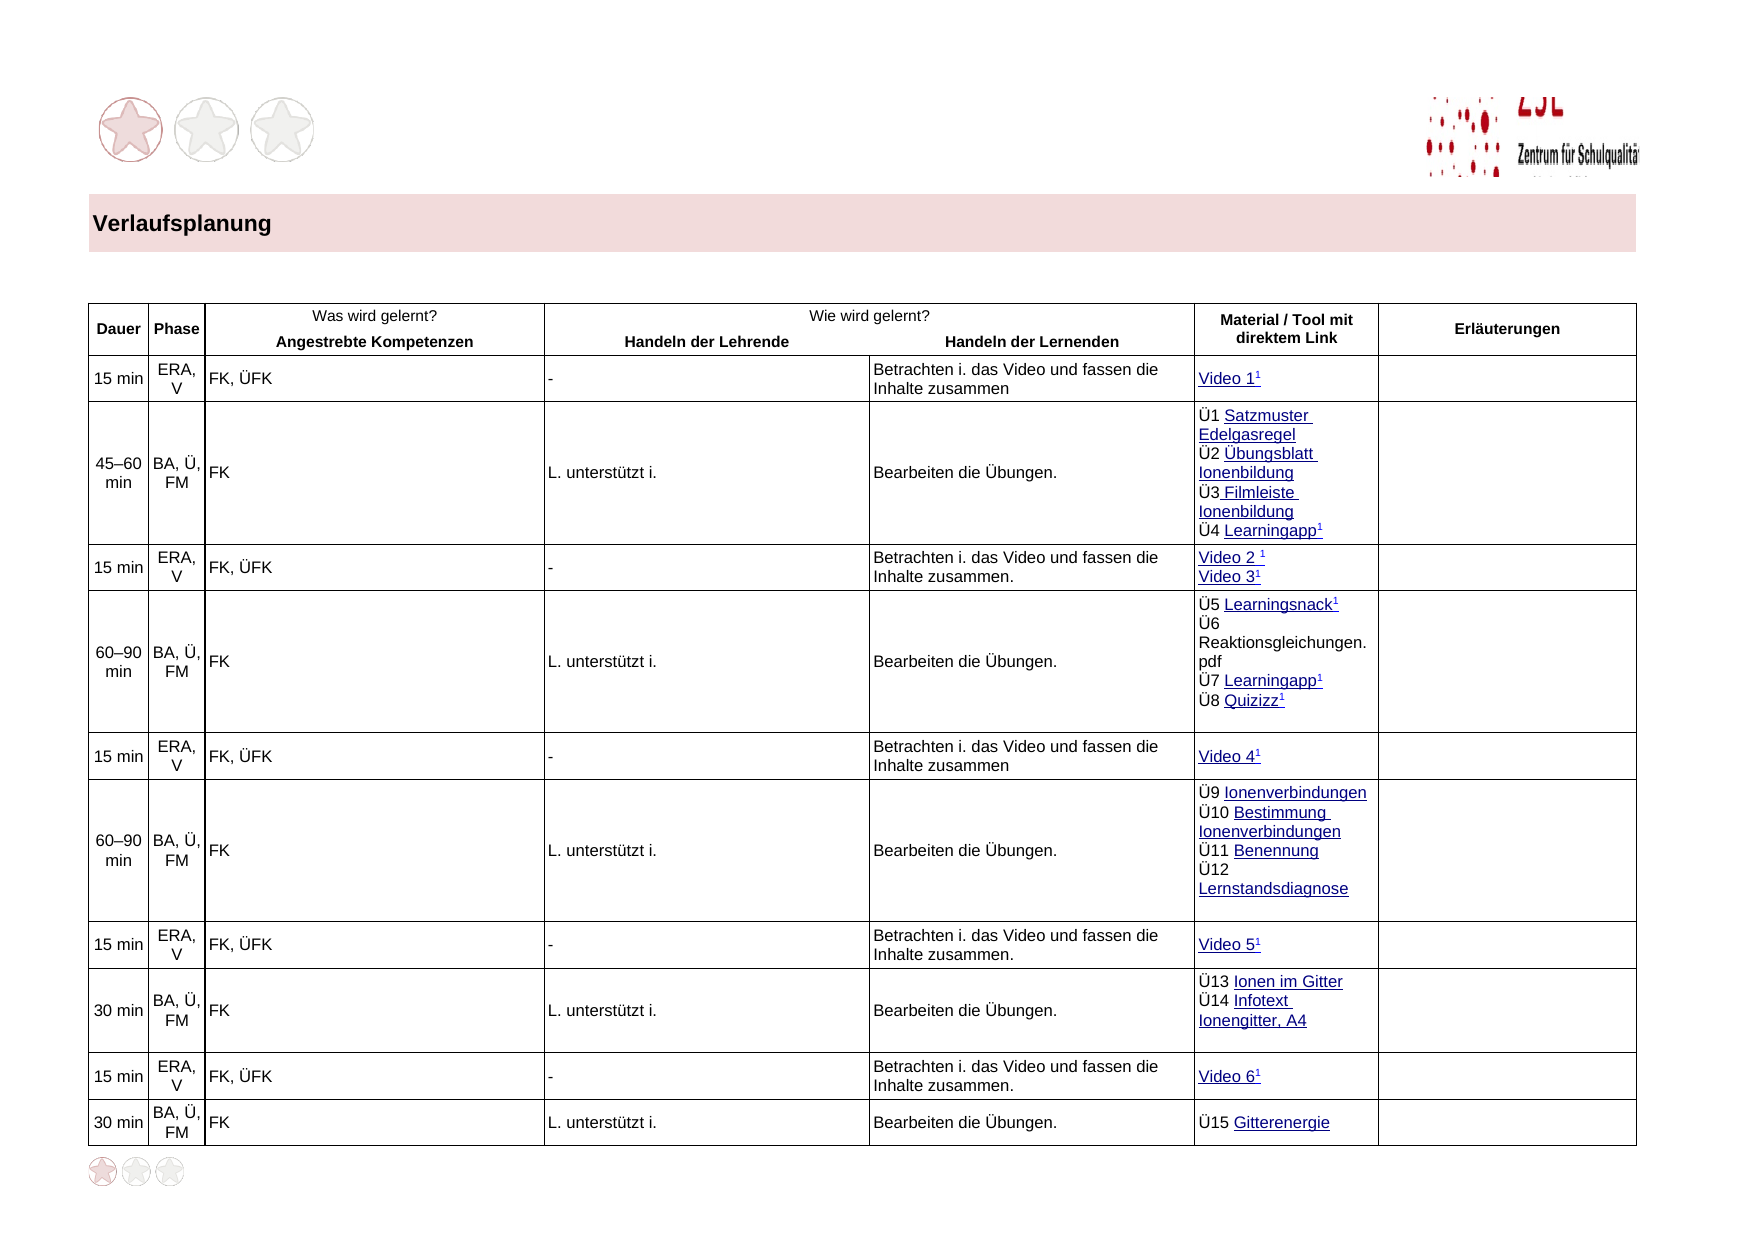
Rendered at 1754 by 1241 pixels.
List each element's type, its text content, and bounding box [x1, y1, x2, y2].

table_cell - [545, 356, 869, 401]
table_cell FK, ÜFK [206, 733, 544, 779]
table_cell 60–90 min [89, 591, 148, 732]
table_cell FK, ÜFK [206, 545, 544, 590]
table_cell [1379, 1053, 1636, 1099]
table_header Wie wird gelernt? [545, 304, 1194, 329]
table_cell Video 61 [1195, 1053, 1378, 1099]
table_cell Bearbeiten die Übungen. [870, 1100, 1194, 1145]
table_cell [1379, 402, 1636, 543]
table_cell Video 41 [1195, 733, 1378, 779]
table_header Was wird gelernt? [206, 304, 544, 329]
table_cell L. unterstützt i. [545, 591, 869, 732]
table_cell Ü13 Ionen im Gitter Ü14 Infotext Ionengitter, A4 [1195, 969, 1378, 1052]
table_cell FK, ÜFK [206, 922, 544, 967]
table_cell Betrachten i. das Video und fassen die Inhalte zusammen [870, 356, 1194, 401]
table_cell Ü9 Ionenverbindungen Ü10 Bestimmung Ionenverbindungen Ü11 Benennung Ü12 Lernstandsdiagnose [1195, 780, 1378, 921]
table_cell FK [206, 969, 544, 1052]
table_cell - [545, 545, 869, 590]
table_cell BA, Ü, FM [149, 780, 204, 921]
table_cell ERA, V [149, 356, 204, 401]
table_cell [1379, 733, 1636, 779]
table_cell Bearbeiten die Übungen. [870, 969, 1194, 1052]
table_cell FK [206, 1100, 544, 1145]
table_cell Ü15 Gitterenergie [1195, 1100, 1378, 1145]
table_cell 60–90 min [89, 780, 148, 921]
table_cell L. unterstützt i. [545, 1100, 869, 1145]
table_cell 15 min [89, 922, 148, 967]
table_cell [1379, 969, 1636, 1052]
table_header Material / Tool mit direktem Link [1195, 304, 1378, 355]
table_cell 15 min [89, 1053, 148, 1099]
table_cell - [545, 1053, 869, 1099]
table_cell Video 2 1 Video 31 [1195, 545, 1378, 590]
table_cell Angestrebte Kompetenzen [206, 329, 544, 355]
table_cell L. unterstützt i. [545, 969, 869, 1052]
table_cell Bearbeiten die Übungen. [870, 591, 1194, 732]
table_header Phase [149, 304, 204, 355]
table_cell 15 min [89, 733, 148, 779]
table_cell FK [206, 591, 544, 732]
table_cell Video 51 [1195, 922, 1378, 967]
table_cell - [545, 733, 869, 779]
table_cell BA, Ü, FM [149, 591, 204, 732]
table_cell ERA, V [149, 733, 204, 779]
table_cell Video 11 [1195, 356, 1378, 401]
table_header Erläuterungen [1379, 304, 1636, 355]
table_cell FK [206, 780, 544, 921]
table_cell Ü1 Satzmuster Edelgasregel Ü2 Übungsblatt Ionenbildung Ü3 Filmleiste Ionenbildung Ü4 Learningapp1 [1195, 402, 1378, 543]
table_cell FK, ÜFK [206, 1053, 544, 1099]
table_cell [1379, 1100, 1636, 1145]
table_header Verlaufsplanung [89, 194, 1636, 252]
table_cell FK, ÜFK [206, 356, 544, 401]
table_cell 30 min [89, 1100, 148, 1145]
table_cell FK [206, 402, 544, 543]
table_cell 30 min [89, 969, 148, 1052]
table_cell ERA, V [149, 545, 204, 590]
table_cell Ü5 Learningsnack1 Ü6 Reaktionsgleichungen.pdf Ü7 Learningapp1 Ü8 Quizizz1 [1195, 591, 1378, 732]
table_cell Bearbeiten die Übungen. [870, 780, 1194, 921]
table_cell L. unterstützt i. [545, 402, 869, 543]
table_cell Handeln der Lernenden [870, 329, 1194, 355]
table_cell BA, Ü, FM [149, 402, 204, 543]
table_cell [1379, 356, 1636, 401]
table_cell [1379, 591, 1636, 732]
table_cell Betrachten i. das Video und fassen die Inhalte zusammen. [870, 922, 1194, 967]
table_cell Betrachten i. das Video und fassen die Inhalte zusammen. [870, 1053, 1194, 1099]
table_cell ERA, V [149, 922, 204, 967]
table_cell Bearbeiten die Übungen. [870, 402, 1194, 543]
table_cell [1379, 780, 1636, 921]
table_cell BA, Ü, FM [149, 969, 204, 1052]
table_cell BA, Ü, FM [149, 1100, 204, 1145]
table_cell Betrachten i. das Video und fassen die Inhalte zusammen [870, 733, 1194, 779]
table_cell ERA, V [149, 1053, 204, 1099]
table_cell 15 min [89, 356, 148, 401]
table_cell L. unterstützt i. [545, 780, 869, 921]
table_cell 15 min [89, 545, 148, 590]
table_cell Handeln der Lehrende [545, 329, 869, 355]
table_cell - [545, 922, 869, 967]
table_cell [1379, 922, 1636, 967]
table_cell Betrachten i. das Video und fassen die Inhalte zusammen. [870, 545, 1194, 590]
table_cell 45–60 min [89, 402, 148, 543]
table_cell [89, 252, 1636, 283]
table_header Dauer [89, 304, 148, 355]
table_cell [1379, 545, 1636, 590]
